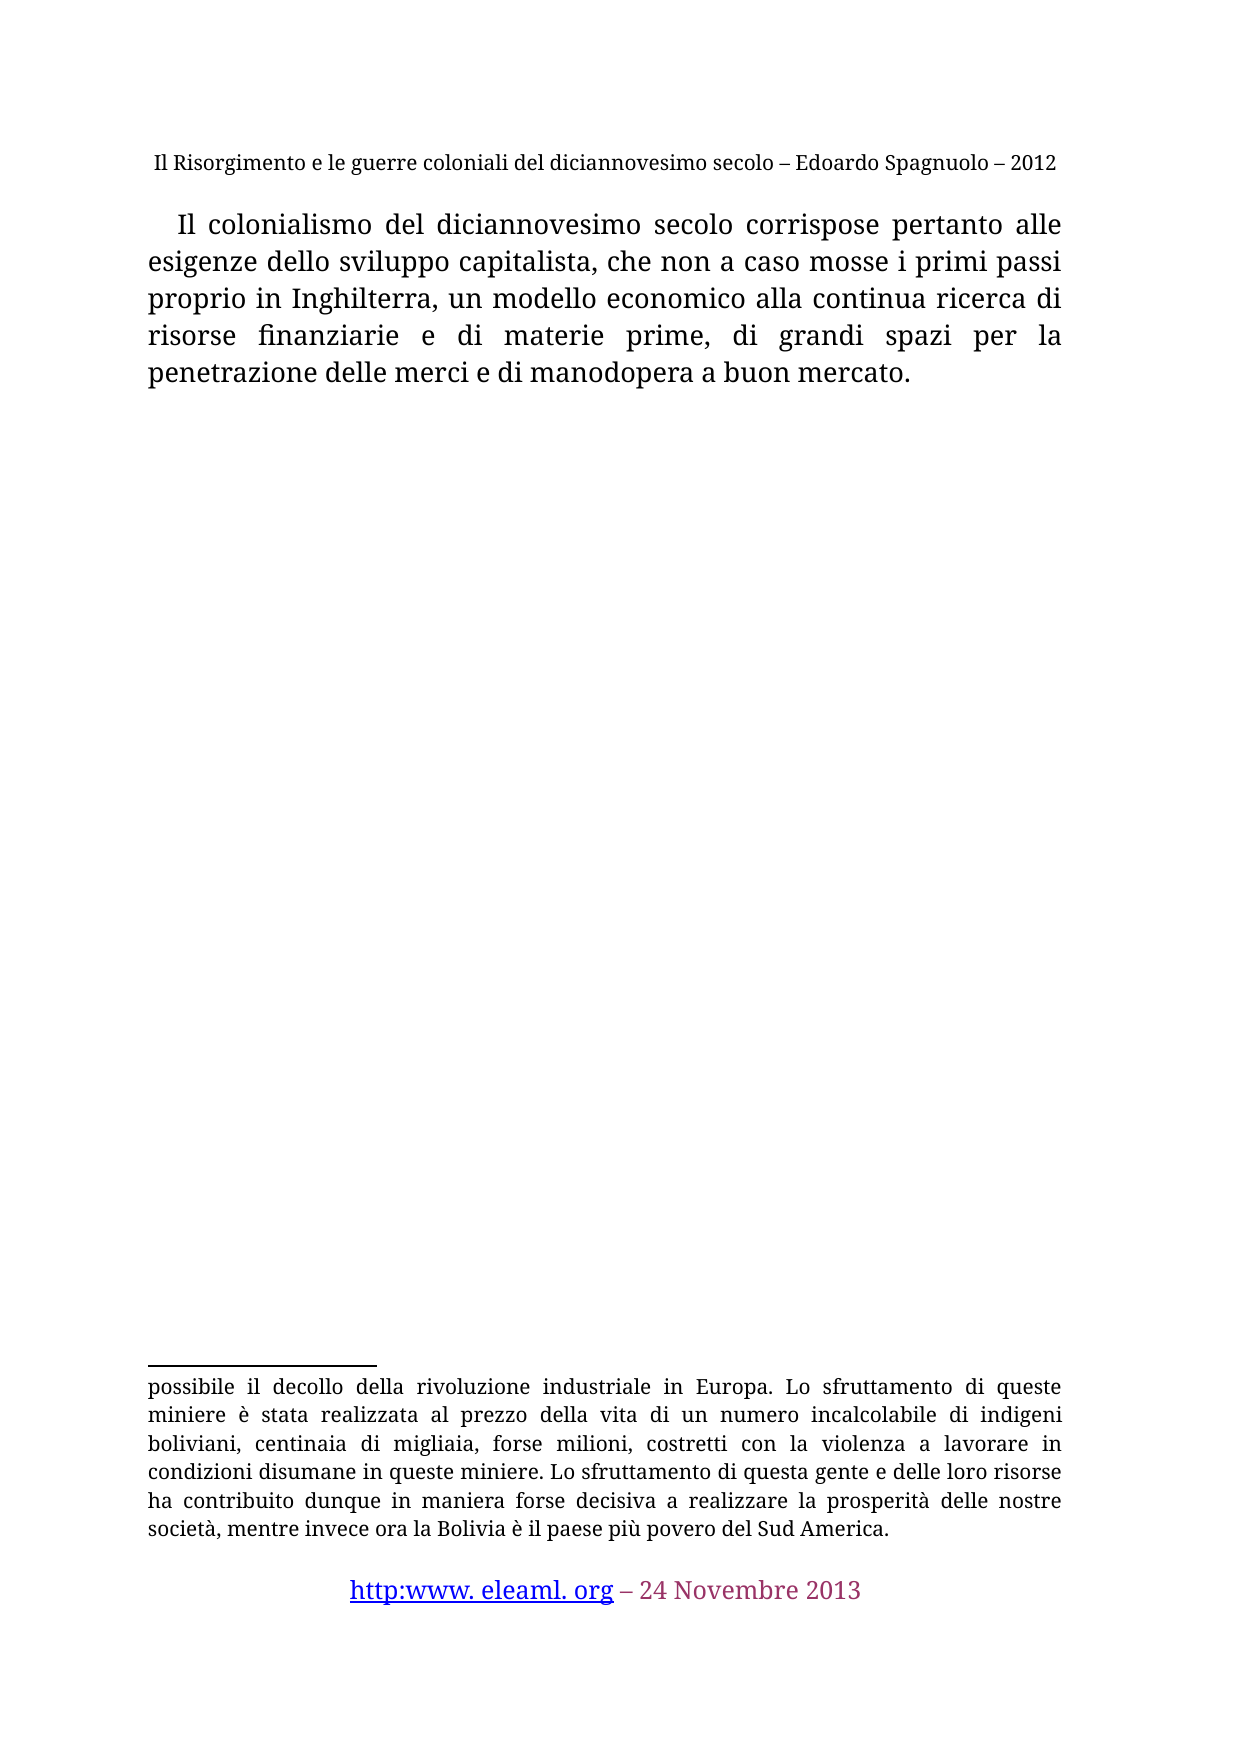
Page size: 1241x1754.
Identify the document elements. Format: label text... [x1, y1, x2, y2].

text possibile il decollo della rivoluzione industriale in Europa. Lo sfruttamento di queste miniere è stata realizzata al prezzo della vita di un numero incalcolabile di indigeni boliviani, centinaia di migliaia, forse milioni, costretti con la violenza a lavorare in condizioni disumane in queste miniere. Lo sfruttamento di questa gente e delle loro risorse ha contribuito dunque in maniera forse decisiva a realizzare la prosperità delle nostre società, mentre invece ora la Bolivia è il paese più povero del Sud America. [148, 1372, 1063, 1543]
text Il colonialismo del diciannovesimo secolo corrispose pertanto alle esigenze dello sviluppo capitalista, che non a caso mosse i primi passi proprio in Inghilterra, un modello economico alla continua ricerca di risorse finanziarie e di materie prime, di grandi spazi per la penetrazione delle merci e di manodopera a buon mercato. [148, 206, 1063, 390]
